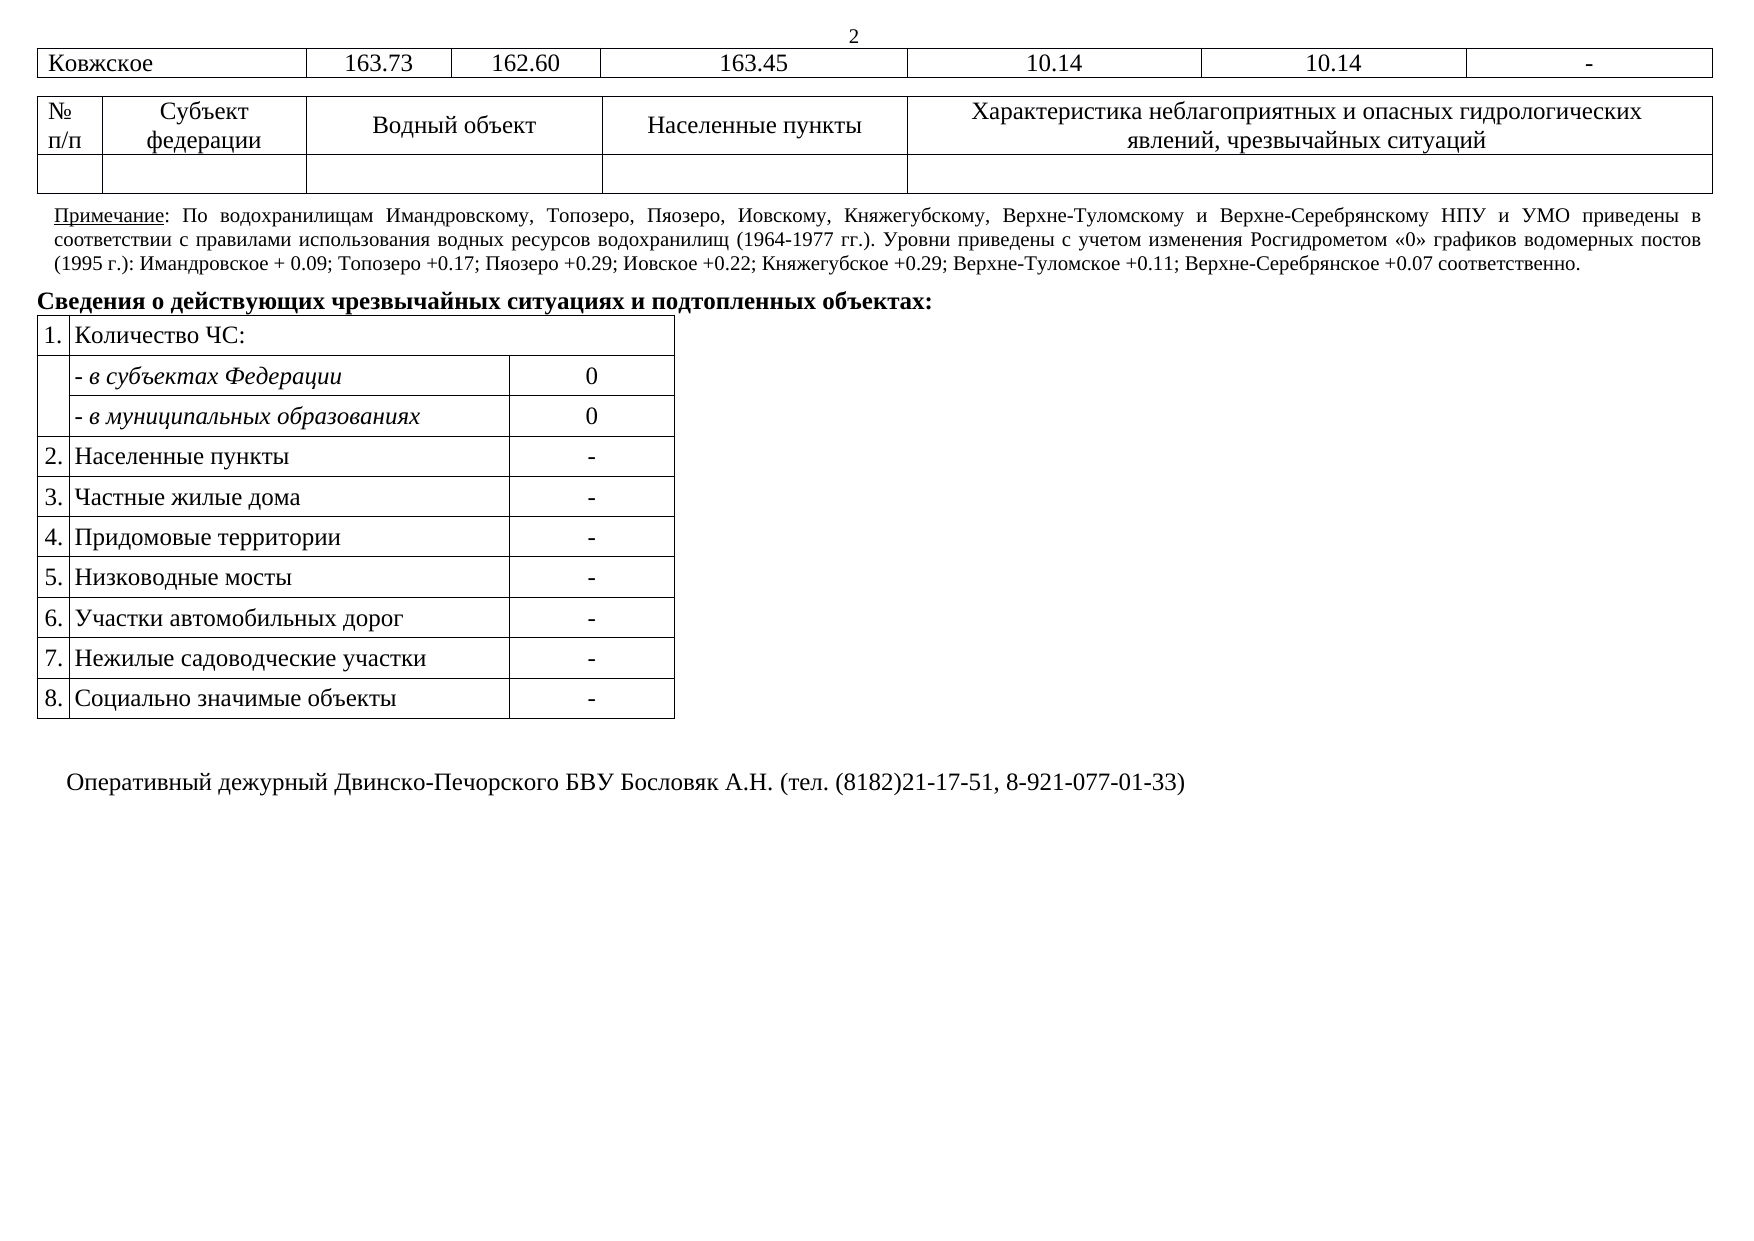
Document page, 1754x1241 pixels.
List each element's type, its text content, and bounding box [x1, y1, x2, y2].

table_cell - [510, 477, 674, 516]
table_cell - в субъектах Федерации [70, 356, 509, 395]
table_cell - [510, 638, 674, 677]
table_cell Населенные пункты [70, 437, 509, 476]
table_cell 8. [38, 679, 69, 718]
table_cell Нежилые садоводческие участки [70, 638, 509, 677]
table_cell [38, 155, 102, 193]
table_cell 4. [38, 517, 69, 556]
table_cell Придомовые территории [70, 517, 509, 556]
table_cell [103, 155, 306, 193]
table_cell [38, 356, 69, 436]
table_cell - в муниципальных образованиях [70, 396, 509, 436]
table_cell - [510, 679, 674, 718]
table_cell Частные жилые дома [70, 477, 509, 516]
table_cell - [510, 557, 674, 597]
table_cell - [510, 437, 674, 476]
table_cell 2. [38, 437, 69, 476]
table_cell [603, 155, 907, 193]
table_cell 3. [38, 477, 69, 516]
table_cell Ковжское [38, 49, 306, 77]
table_header Водный объект [307, 97, 602, 153]
table_header Количество ЧС: [70, 316, 674, 355]
table_header Населенные пункты [603, 97, 907, 153]
table_cell 0 [510, 356, 674, 395]
table_header 1. [38, 316, 69, 355]
table_cell 5. [38, 557, 69, 597]
text Оперативный дежурный Двинско-Печорского БВУ Бословяк А.Н. (тел. (8182)21-17-51, 8-921-077-01-33) [66, 767, 1713, 796]
table_cell 163.73 [307, 49, 451, 77]
table_cell [908, 155, 1712, 193]
table_header Субъект федерации [103, 97, 306, 153]
table_header Характеристика неблагоприятных и опасных гидрологических явлений, чрезвычайных ситуаций [908, 97, 1712, 153]
table_cell 6. [38, 598, 69, 637]
table_cell Участки автомобильных дорог [70, 598, 509, 637]
table_cell - [1467, 49, 1712, 77]
table_cell 0 [510, 396, 674, 436]
text Сведения о действующих чрезвычайных ситуациях и подтопленных объектах: [37, 286, 1713, 314]
table_cell Социально значимые объекты [70, 679, 509, 718]
table_cell 10.14 [908, 49, 1201, 77]
table_cell 162.60 [452, 49, 600, 77]
text Примечание: По водохранилищам Имандровскому, Топозеро, Пяозеро, Иовскому, Княжегубскому, Верхне-Туломскому и Верхне-Серебрянскому НПУ и УМО приведены в соответствии с правилами использования водных ресурсов водохранилищ (1964-1977 гг.). Уровни приведены с учетом изменения Росгидрометом «0» графиков водомерных постов (1995 г.): Имандровское + 0.09; Топозеро +0.17; Пяозеро +0.29; Иовское +0.22; Княжегубское +0.29; Верхне-Туломское +0.11; Верхне-Серебрянское +0.07 соответственно. [54, 203, 1703, 275]
table_cell [307, 155, 602, 193]
table_cell 7. [38, 638, 69, 677]
table_cell - [510, 517, 674, 556]
table_cell - [510, 598, 674, 637]
table_cell 163.45 [601, 49, 907, 77]
table_header № п/п [38, 97, 102, 153]
table_cell Низководные мосты [70, 557, 509, 597]
table_cell 10.14 [1202, 49, 1466, 77]
